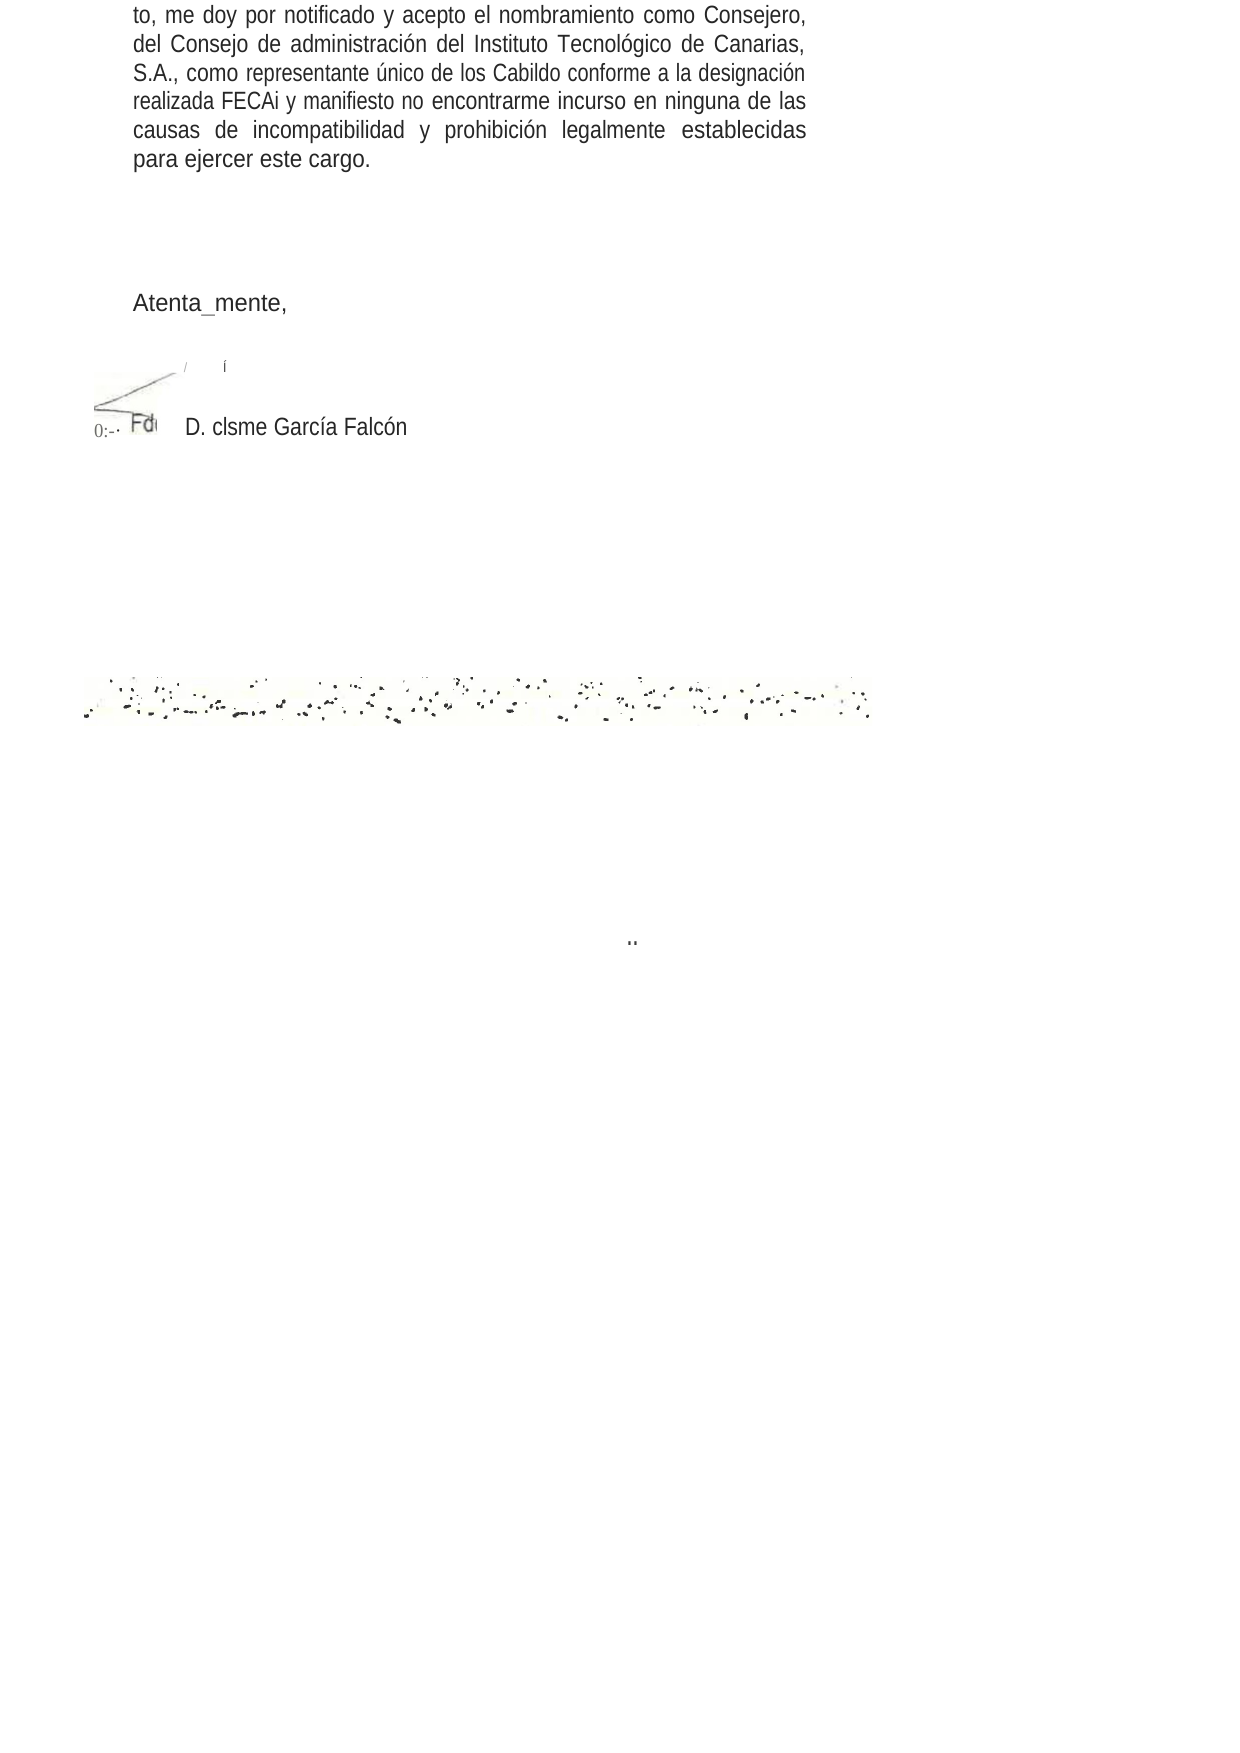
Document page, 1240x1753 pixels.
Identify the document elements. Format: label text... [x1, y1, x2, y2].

text / Í [183, 360, 1019, 375]
text D. clsme García Falcón [185, 412, 1019, 440]
text .. [279, 912, 986, 952]
text Por medio del presente escrito, me doy por notificado y acepto el nombramiento como Consejero, del Consejo de administración del Instituto Tecnológico de Canarias, S.A., como representante único de los Cabildo conforme a la designación realizada FECAi y manifiesto no encontrarme incurso en ninguna de las causas de incompatibilidad y prohibición legalmente establecidas para ejercer este cargo. [133, 0, 806, 172]
text Atenta_mente, [133, 288, 1019, 317]
